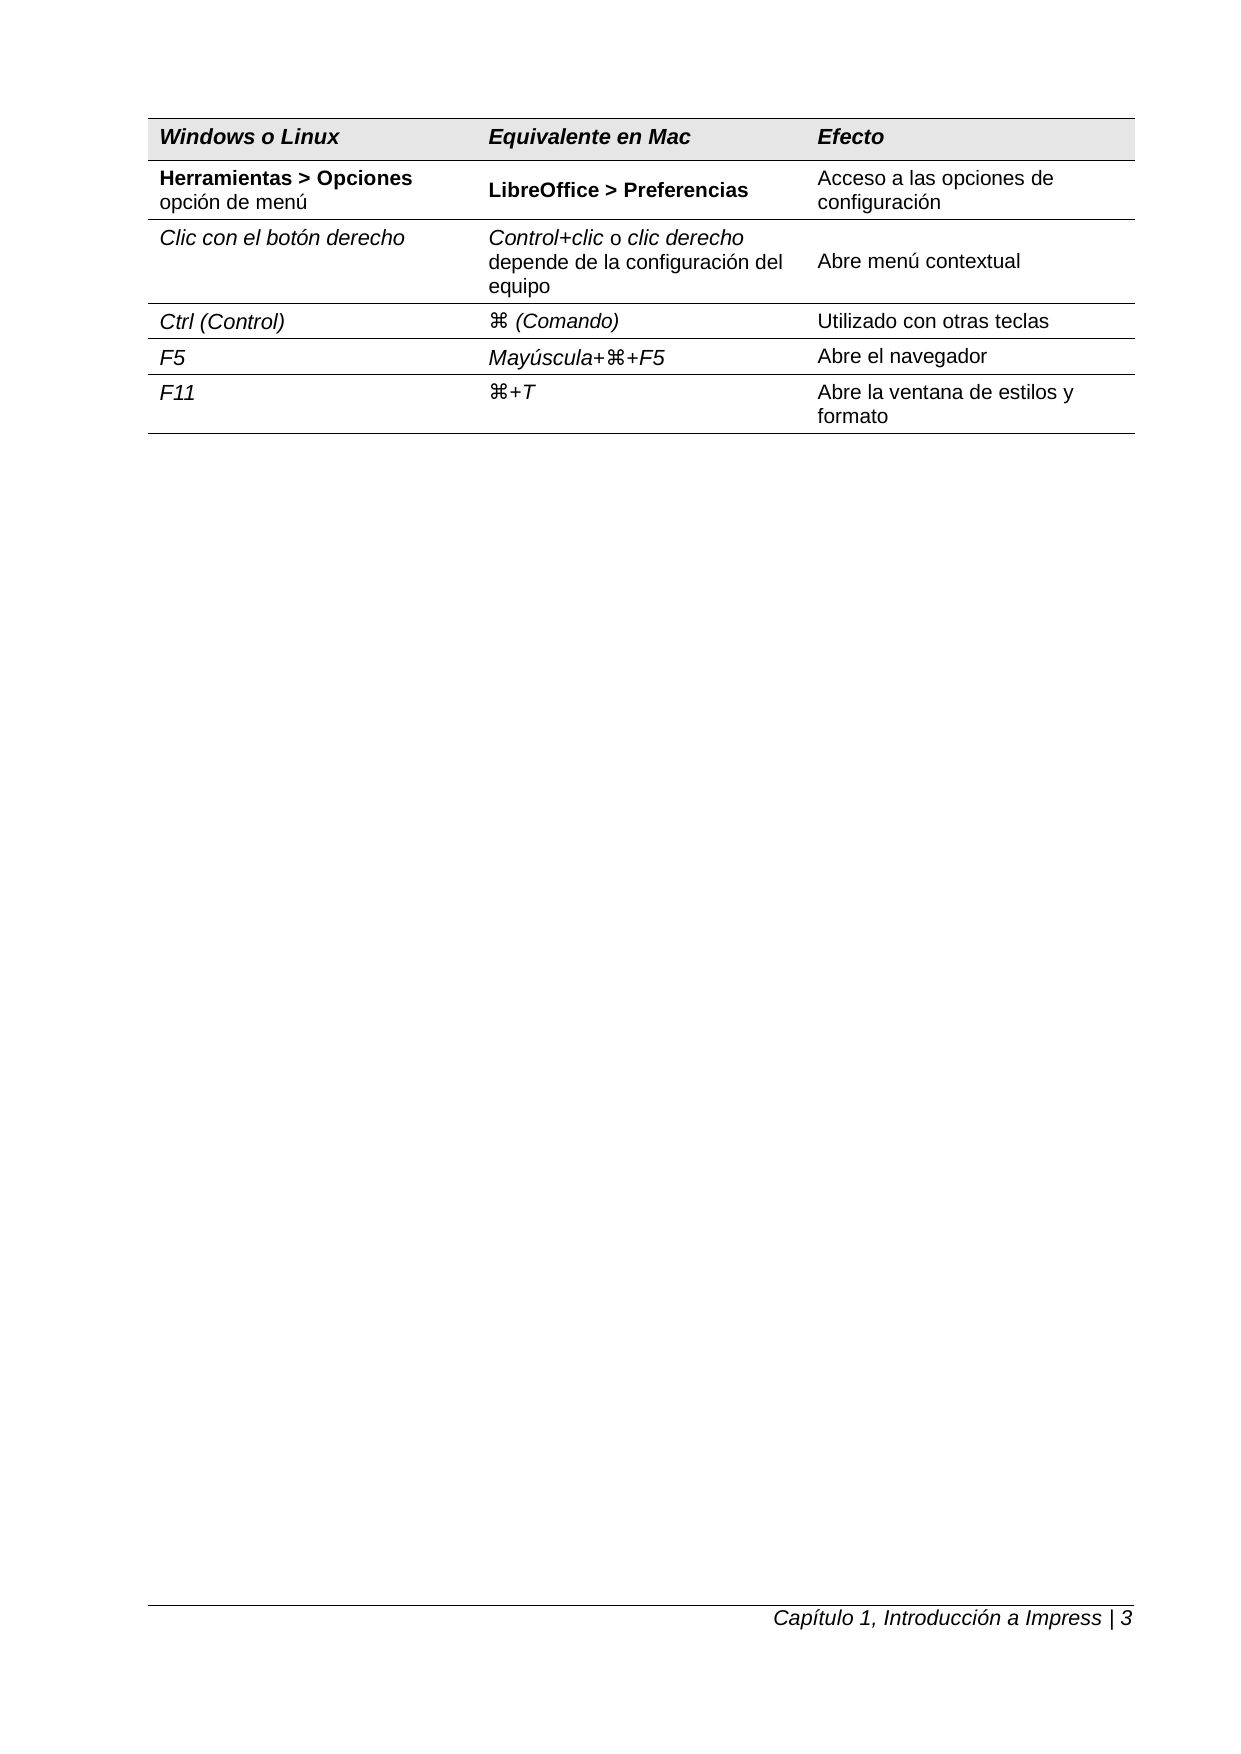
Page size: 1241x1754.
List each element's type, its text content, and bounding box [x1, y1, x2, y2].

table_cell ⌘+T [477, 375, 806, 433]
table_cell ⌘ (Comando) [477, 304, 806, 338]
table_cell Abre la ventana de estilos y formato [806, 375, 1135, 433]
table_cell Clic con el botón derecho [148, 220, 477, 303]
table_cell Control+clic o clic derecho depende de la configuración del equipo [477, 220, 806, 303]
table_header Efecto [806, 119, 1135, 160]
table_cell LibreOffice > Preferencias [477, 161, 806, 219]
table_cell F11 [148, 375, 477, 433]
table_cell Mayúscula+⌘+F5 [477, 339, 806, 374]
table_cell Utilizado con otras teclas [806, 304, 1135, 338]
table_cell Abre el navegador [806, 339, 1135, 374]
table_cell Acceso a las opciones de configuración [806, 161, 1135, 219]
table_cell Ctrl (Control) [148, 304, 477, 338]
table_header Equivalente en Mac [477, 119, 806, 160]
table_cell Abre menú contextual [806, 220, 1135, 303]
table_cell F5 [148, 339, 477, 374]
table_cell Herramientas > Opciones opción de menú [148, 161, 477, 219]
table_header Windows o Linux [148, 119, 477, 160]
